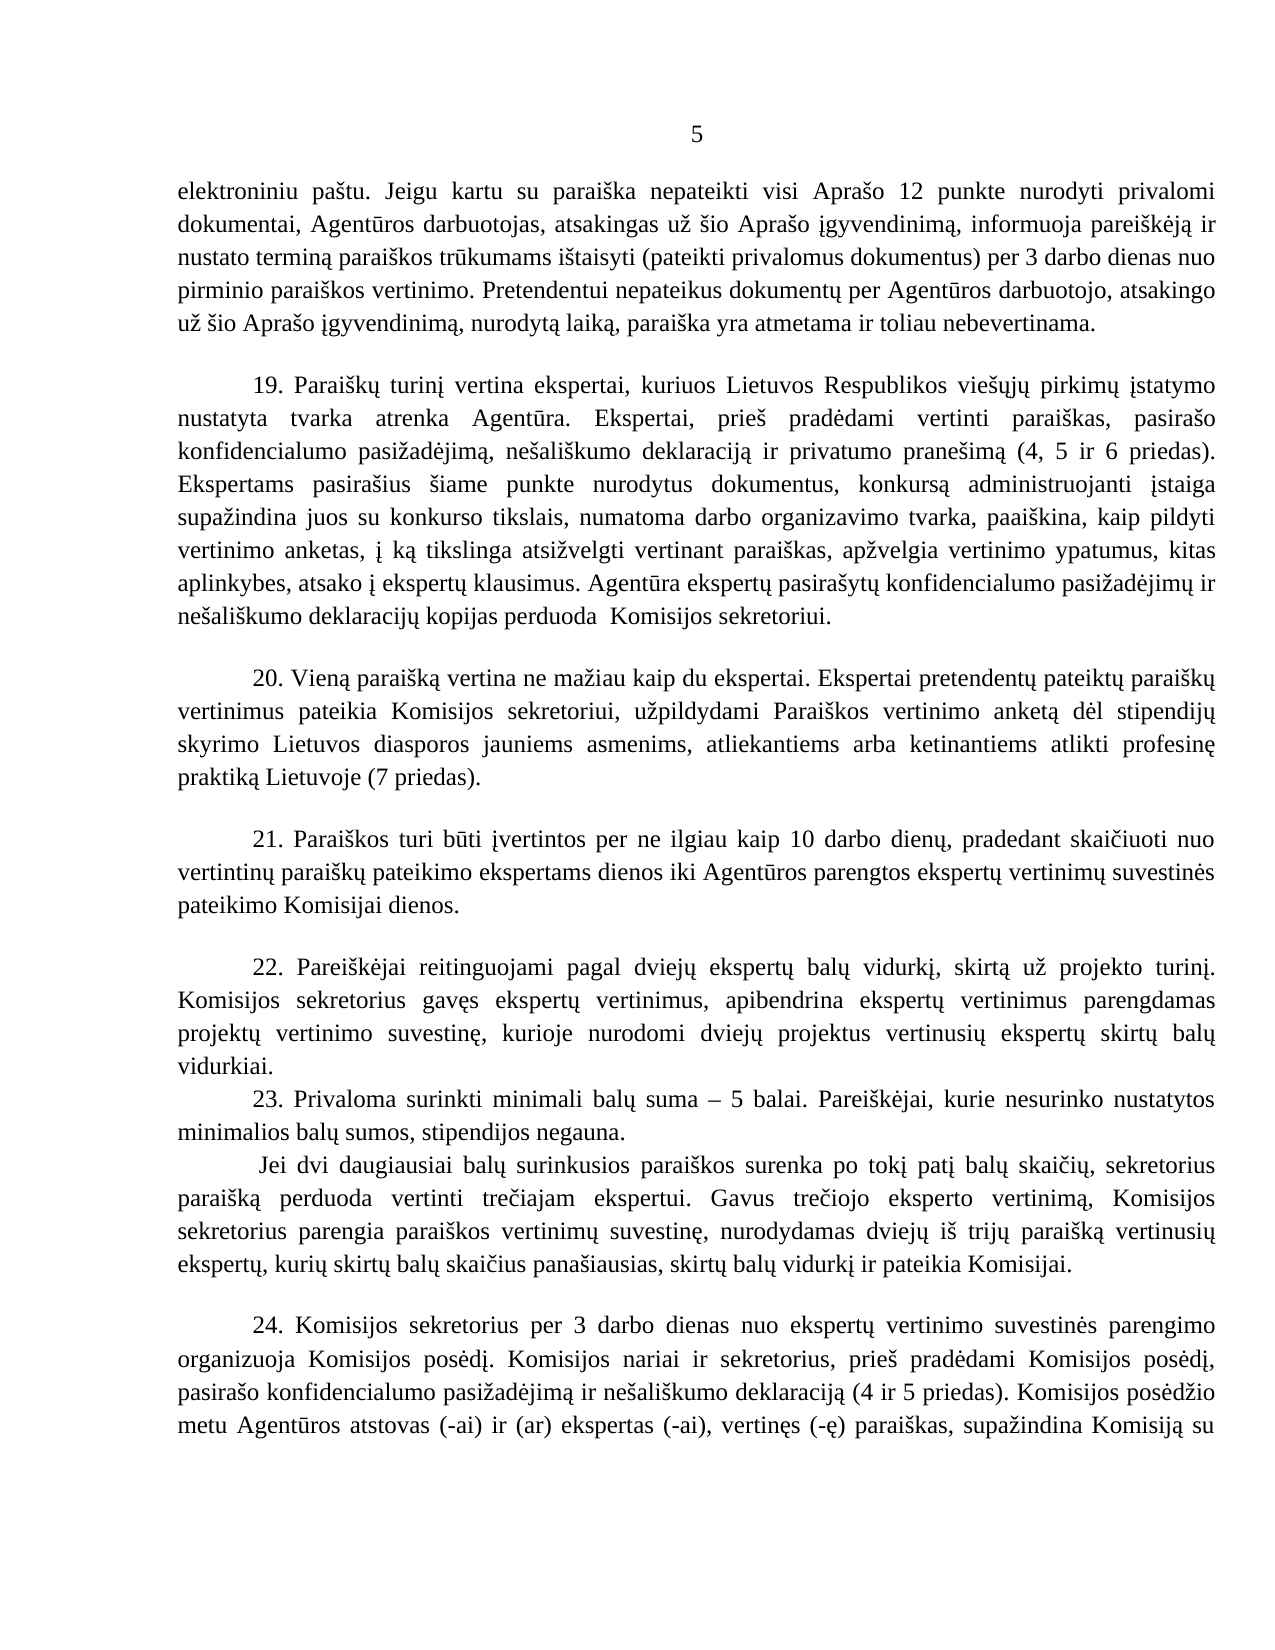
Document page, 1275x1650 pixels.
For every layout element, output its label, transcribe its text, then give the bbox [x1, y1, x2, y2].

text elektroniniu paštu. Jeigu kartu su paraiška nepateikti visi Aprašo 12 punkte nurodyti privalomi dokumentai, Agentūros darbuotojas, atsakingas už šio Aprašo įgyvendinimą, informuoja pareiškėją ir nustato terminą paraiškos trūkumams ištaisyti (pateikti privalomus dokumentus) per 3 darbo dienas nuo pirminio paraiškos vertinimo. Pretendentui nepateikus dokumentų per Agentūros darbuotojo, atsakingo už šio Aprašo įgyvendinimą, nurodytą laiką, paraiška yra atmetama ir toliau nebevertinama. [177, 176, 1217, 337]
text 24. Komisijos sekretorius per 3 darbo dienas nuo ekspertų vertinimo suvestinės parengimo organizuoja Komisijos posėdį. Komisijos nariai ir sekretorius, prieš pradėdami Komisijos posėdį, pasirašo konfidencialumo pasižadėjimą ir nešališkumo deklaraciją (4 ir 5 priedas). Komisijos posėdžio metu Agentūros atstovas (-ai) ir (ar) ekspertas (-ai), vertinęs (-ę) paraiškas, supažindina Komisiją su [177, 1311, 1217, 1438]
text Jei dvi daugiausiai balų surinkusios paraiškos surenka po tokį patį balų skaičių, sekretorius paraišką perduoda vertinti trečiajam ekspertui. Gavus trečiojo eksperto vertinimą, Komisijos sekretorius parengia paraiškos vertinimų suvestinę, nurodydamas dviejų iš trijų paraišką vertinusių ekspertų, kurių skirtų balų skaičius panašiausias, skirtų balų vidurkį ir pateikia Komisijai. [177, 1150, 1217, 1278]
text 22. Pareiškėjai reitinguojami pagal dviejų ekspertų balų vidurkį, skirtą už projekto turinį. Komisijos sekretorius gavęs ekspertų vertinimus, apibendrina ekspertų vertinimus parengdamas projektų vertinimo suvestinę, kurioje nurodomi dviejų projektus vertinusių ekspertų skirtų balų vidurkiai. [177, 952, 1217, 1079]
text 20. Vieną paraišką vertina ne mažiau kaip du ekspertai. Ekspertai pretendentų pateiktų paraiškų vertinimus pateikia Komisijos sekretoriui, užpildydami Paraiškos vertinimo anketą dėl stipendijų skyrimo Lietuvos diasporos jauniems asmenims, atliekantiems arba ketinantiems atlikti profesinę praktiką Lietuvoje (7 priedas). [177, 663, 1217, 791]
text 19. Paraiškų turinį vertina ekspertai, kuriuos Lietuvos Respublikos viešųjų pirkimų įstatymo nustatyta tvarka atrenka Agentūra. Ekspertai, prieš pradėdami vertinti paraiškas, pasirašo konfidencialumo pasižadėjimą, nešališkumo deklaraciją ir privatumo pranešimą (4, 5 ir 6 priedas). Ekspertams pasirašius šiame punkte nurodytus dokumentus, konkursą administruojanti įstaiga supažindina juos su konkurso tikslais, numatoma darbo organizavimo tvarka, paaiškina, kaip pildyti vertinimo anketas, į ką tikslinga atsižvelgti vertinant paraiškas, apžvelgia vertinimo ypatumus, kitas aplinkybes, atsako į ekspertų klausimus. Agentūra ekspertų pasirašytų konfidencialumo pasižadėjimų ir nešališkumo deklaracijų kopijas perduoda Komisijos sekretoriui. [177, 370, 1217, 630]
text 23. Privaloma surinkti minimali balų suma – 5 balai. Pareiškėjai, kurie nesurinko nustatytos minimalios balų sumos, stipendijos negauna. [177, 1084, 1217, 1146]
text 21. Paraiškos turi būti įvertintos per ne ilgiau kaip 10 darbo dienų, pradedant skaičiuoti nuo vertintinų paraiškų pateikimo ekspertams dienos iki Agentūros parengtos ekspertų vertinimų suvestinės pateikimo Komisijai dienos. [177, 824, 1217, 919]
